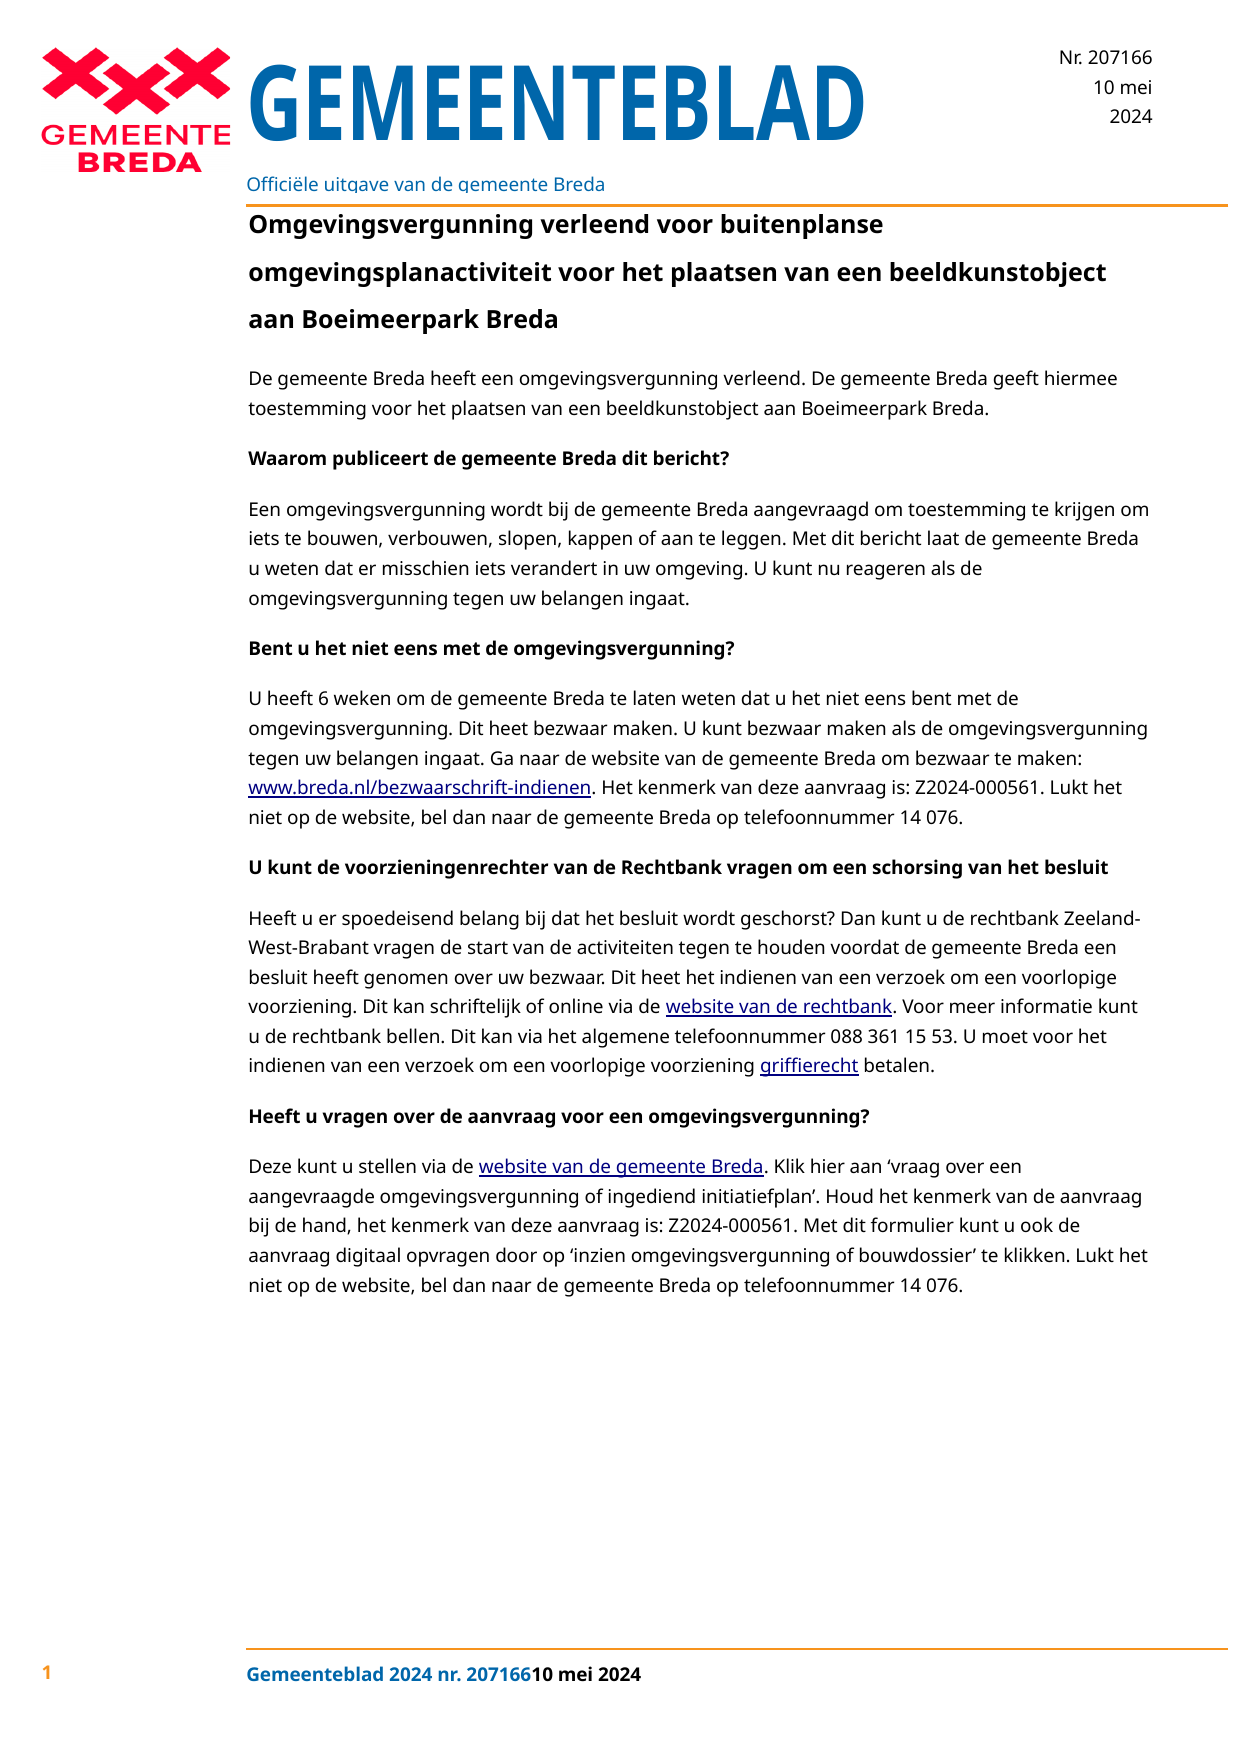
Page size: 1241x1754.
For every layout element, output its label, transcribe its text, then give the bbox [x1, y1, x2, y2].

text U heeft 6 weken om de gemeente Breda te laten weten dat u het niet eens bent met de omgevingsvergunning. Dit heet bezwaar maken. U kunt bezwaar maken als de omgevingsvergunning tegen uw belangen ingaat. Ga naar de website van de gemeente Breda om bezwaar te maken: www.breda.nl/bezwaarschrift-indienen. Het kenmerk van deze aanvraag is: Z2024-000561. Lukt het niet op de website, bel dan naar de gemeente Breda op telefoonnummer 14 076. [248, 686, 1152, 829]
text U kunt de voorzieningenrechter van de Rechtbank vragen om een schorsing van het besluit [248, 854, 1152, 880]
picture [41, 47, 231, 172]
text De gemeente Breda heeft een omgevingsvergunning verleend. De gemeente Breda geeft hiermee toestemming voor het plaatsen van een beeldkunstobject aan Boeimeerpark Breda. [248, 366, 1152, 421]
text Heeft u er spoedeisend belang bij dat het besluit wordt geschorst? Dan kunt u de rechtbank Zeeland-West-Brabant vragen de start van de activiteiten tegen te houden voordat de gemeente Breda een besluit heeft genomen over uw bezwaar. Dit heet het indienen van een verzoek om een voorlopige voorziening. Dit kan schriftelijk of online via de website van de rechtbank. Voor meer informatie kunt u de rechtbank bellen. Dit kan via het algemene telefoonnummer 088 361 15 53. U moet voor het indienen van een verzoek om een voorlopige voorziening griffierecht betalen. [248, 905, 1152, 1078]
text Deze kunt u stellen via de website van de gemeente Breda. Klik hier aan ‘vraag over een aangevraagde omgevingsvergunning of ingediend initiatiefplan’. Houd het kenmerk van de aanvraag bij de hand, het kenmerk van deze aanvraag is: Z2024-000561. Met dit formulier kunt u ook de aanvraag digitaal opvragen door op ‘inzien omgevingsvergunning of bouwdossier’ te klikken. Lukt het niet op de website, bel dan naar de gemeente Breda op telefoonnummer 14 076. [248, 1153, 1152, 1297]
text Bent u het niet eens met de omgevingsvergunning? [248, 635, 1152, 661]
text Waarom publiceert de gemeente Breda dit bericht? [248, 446, 1152, 471]
text Heeft u vragen over de aanvraag voor een omgevingsvergunning? [248, 1103, 1152, 1129]
text Een omgevingsvergunning wordt bij de gemeente Breda aangevraagd om toestemming te krijgen om iets te bouwen, verbouwen, slopen, kappen of aan te leggen. Met dit bericht laat de gemeente Breda u weten dat er misschien iets verandert in uw omgeving. U kunt nu reageren als de omgevingsvergunning tegen uw belangen ingaat. [248, 496, 1152, 610]
text Omgevingsvergunning verleend voor buitenplanse omgevingsplanactiviteit voor het plaatsen van een beeldkunstobject aan Boeimeerpark Breda [248, 207, 1152, 336]
